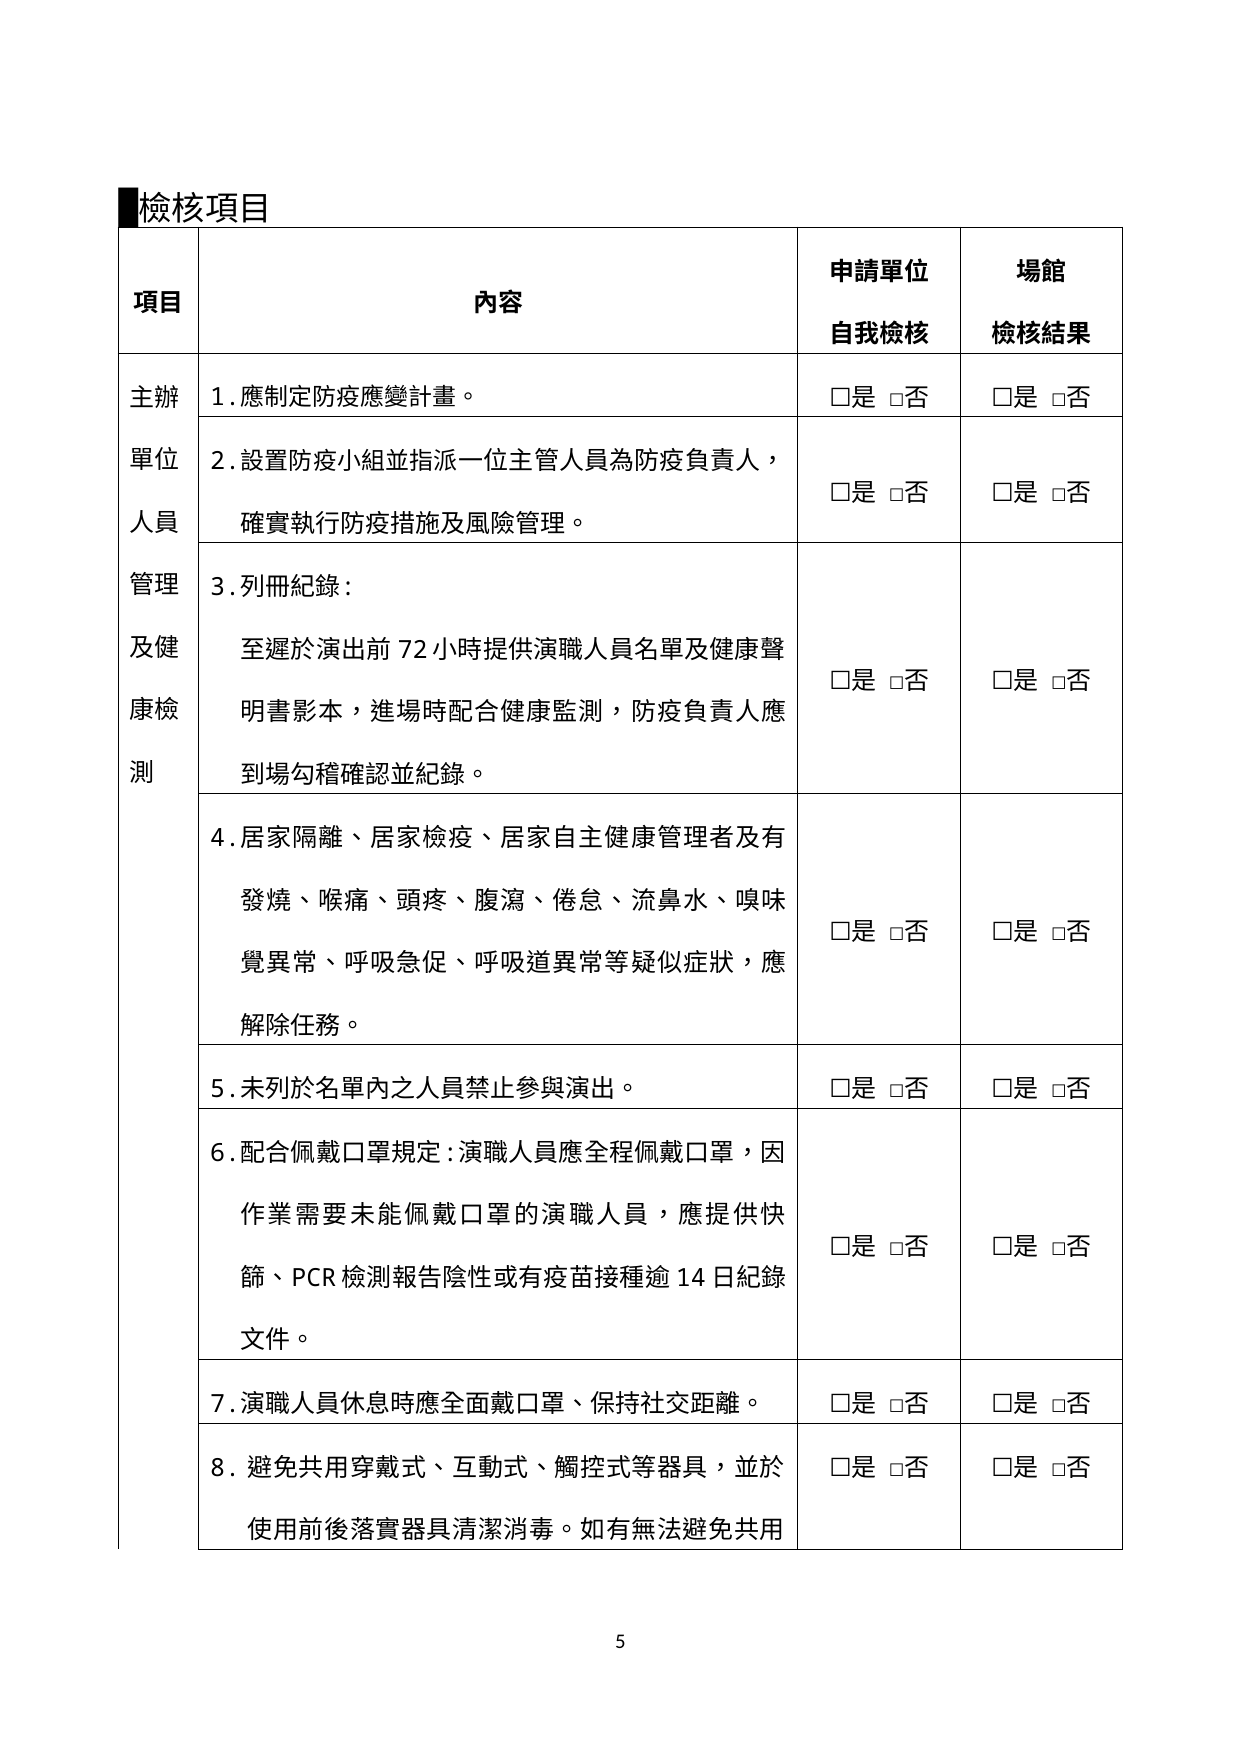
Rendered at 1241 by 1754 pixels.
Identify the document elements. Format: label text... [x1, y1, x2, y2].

table_cell ☐是 ☐否 [961, 1360, 1122, 1422]
table_cell 主辦單位人員管理及健康檢測 [119, 354, 198, 1548]
table_cell ☐是 ☐否 [961, 354, 1122, 416]
table_cell ☐是 ☐否 [961, 543, 1122, 793]
table_cell ☐是 ☐否 [798, 354, 960, 416]
table_cell 列冊紀錄: 至遲於演出前72小時提供演職人員名單及健康聲明書影本，進場時配合健康監測，防疫負責人應到場勾稽確認並紀錄。 [199, 543, 797, 793]
table_header 項目 [119, 228, 198, 353]
table_cell ☐是 ☐否 [961, 1424, 1122, 1548]
table_cell ☐是 ☐否 [798, 417, 960, 542]
table_cell 居家隔離、居家檢疫、居家自主健康管理者及有發燒、喉痛、頭疼、腹瀉、倦怠、流鼻水、嗅味覺異常、呼吸急促、呼吸道異常等疑似症狀，應解除任務。 [199, 794, 797, 1044]
table_cell 未列於名單內之人員禁止參與演出。 [199, 1045, 797, 1108]
table_cell ☐是 ☐否 [798, 1045, 960, 1108]
table_cell ☐是 ☐否 [961, 1045, 1122, 1108]
table_cell ☐是 ☐否 [961, 417, 1122, 542]
table_cell 演職人員休息時應全面戴口罩、保持社交距離。 [199, 1360, 797, 1422]
table_cell 設置防疫小組並指派一位主管人員為防疫負責人，確實執行防疫措施及風險管理。 [199, 417, 797, 542]
table_cell ☐是 ☐否 [798, 1424, 960, 1548]
table_cell 避免共用穿戴式、互動式、觸控式等器具，並於使用前後落實器具清潔消毒。如有無法避免共用 [199, 1424, 797, 1548]
table_cell ☐是 ☐否 [798, 543, 960, 793]
text █檢核項目 [118, 164, 1122, 227]
table_cell ☐是 ☐否 [798, 794, 960, 1044]
table_header 場館 檢核結果 [961, 228, 1122, 353]
table_header 申請單位 自我檢核 [798, 228, 960, 353]
table_cell ☐是 ☐否 [798, 1109, 960, 1359]
table_cell 配合佩戴口罩規定:演職人員應全程佩戴口罩，因作業需要未能佩戴口罩的演職人員，應提供快篩、PCR檢測報告陰性或有疫苗接種逾14日紀錄文件。 [199, 1109, 797, 1359]
table_cell 應制定防疫應變計畫。 [199, 354, 797, 416]
table_cell ☐是 ☐否 [798, 1360, 960, 1422]
table_cell ☐是 ☐否 [961, 794, 1122, 1044]
table_cell ☐是 ☐否 [961, 1109, 1122, 1359]
table_header 內容 [199, 228, 797, 353]
